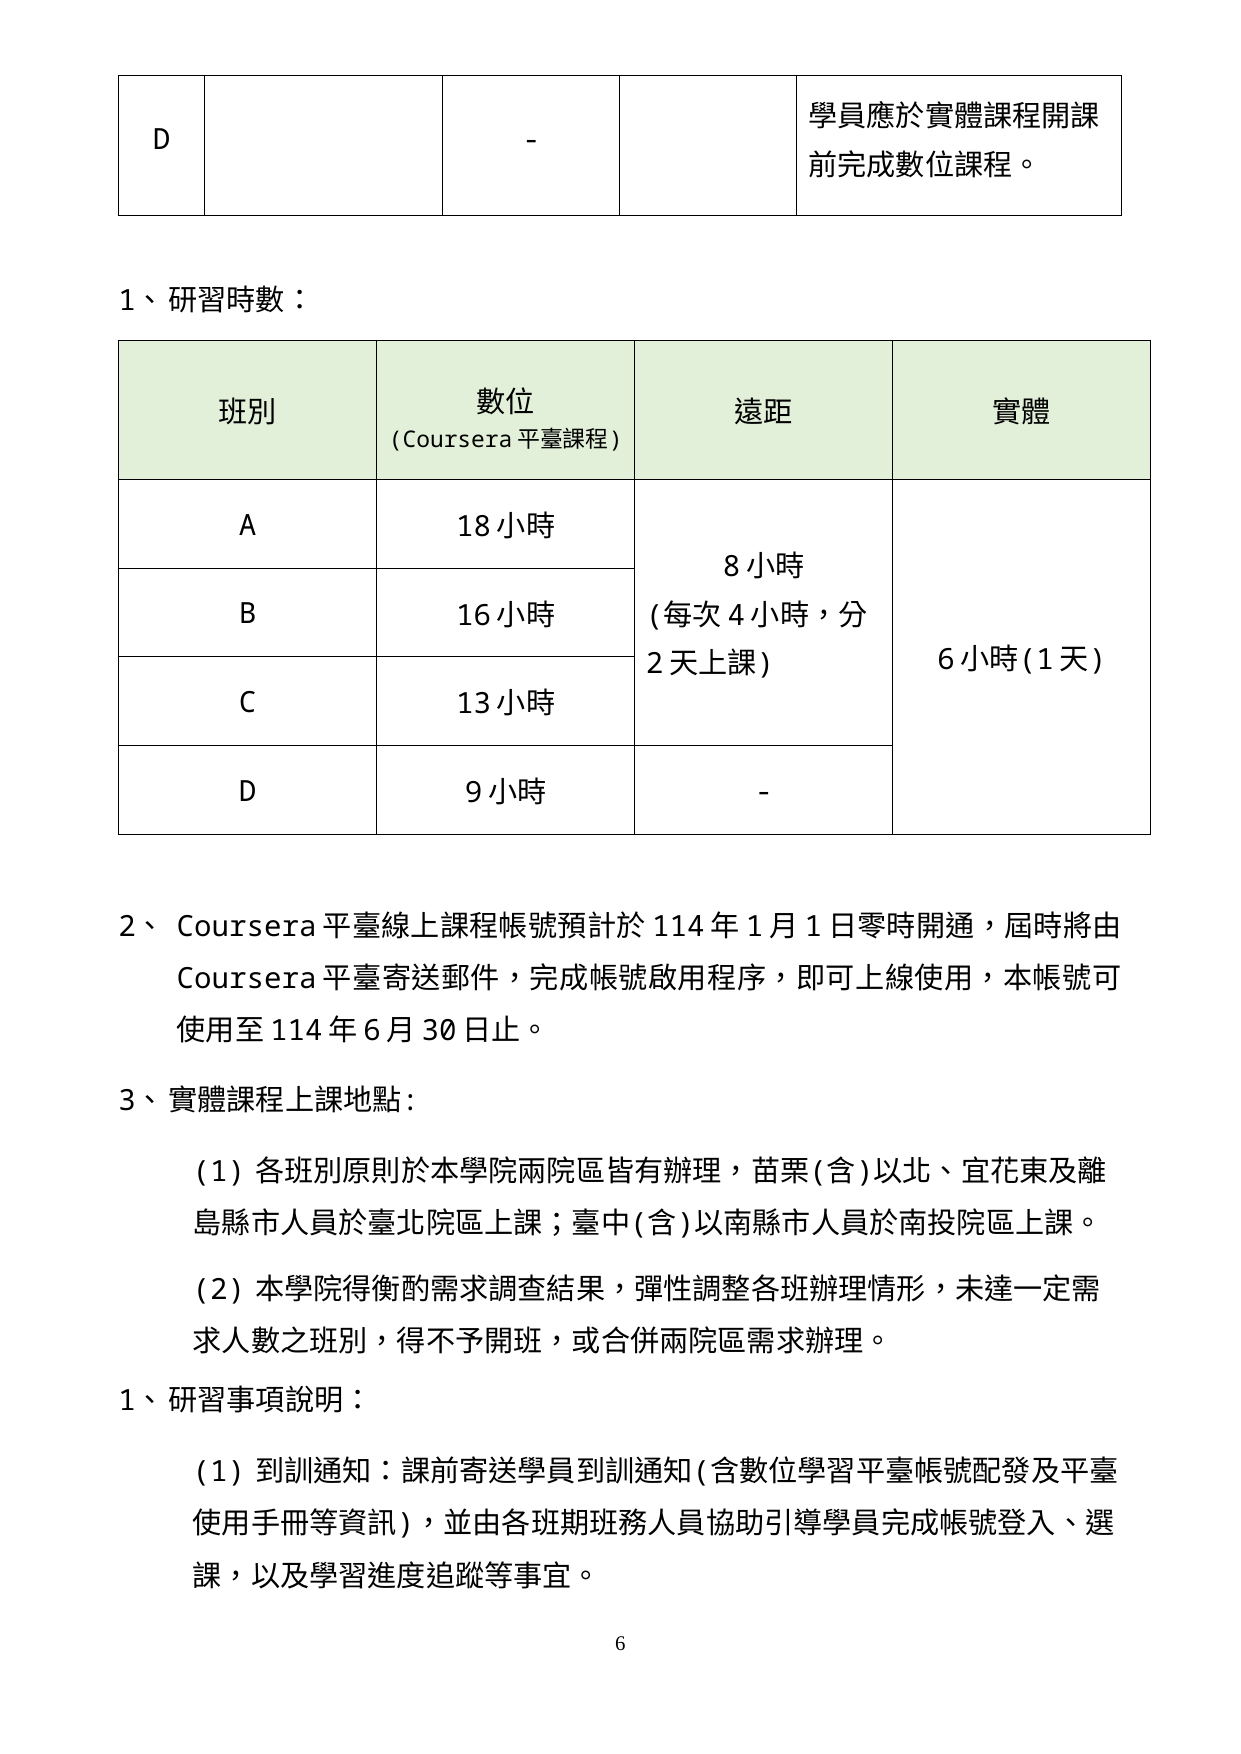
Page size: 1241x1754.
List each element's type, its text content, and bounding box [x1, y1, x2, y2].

table_header 遠距 [635, 341, 892, 479]
list 實體課程上課地點: [118, 1076, 1122, 1118]
table_cell 6小時(1天) [893, 480, 1150, 833]
table_cell 學員應於實體課程開課前完成數位課程。 [797, 76, 1121, 215]
table_cell 18小時 [377, 480, 634, 568]
list 本學院得衡酌需求調查結果，彈性調整各班辦理情形，未達一定需求人數之班別，得不予開班，或合併兩院區需求辦理。 [192, 1258, 1122, 1362]
list Coursera平臺線上課程帳號預計於114年1月1日零時開通，屆時將由 Coursera平臺寄送郵件，完成帳號啟用程序，即可上線使用，本帳號可使用至114年6月30日止。 [118, 895, 1122, 1051]
table_header 數位 (Coursera平臺課程) [377, 341, 634, 479]
list 研習事項說明： [118, 1377, 1122, 1419]
table_header 班別 [119, 341, 376, 479]
table_cell 9小時 [377, 746, 634, 833]
table_cell C [119, 657, 376, 745]
table_cell A [119, 480, 376, 568]
table_cell D [119, 746, 376, 833]
table_cell 16小時 [377, 569, 634, 656]
table_cell B [119, 569, 376, 656]
table_cell 8小時 (每次4小時，分2天上課) [635, 480, 892, 745]
table_header 實體 [893, 341, 1150, 479]
table_cell [205, 76, 442, 215]
table_cell [620, 76, 796, 215]
table_cell - [635, 746, 892, 833]
list 各班別原則於本學院兩院區皆有辦理，苗栗(含)以北、宜花東及離島縣市人員於臺北院區上課；臺中(含)以南縣市人員於南投院區上課。 [192, 1139, 1122, 1243]
table_cell - [443, 76, 619, 215]
table_cell D [119, 76, 204, 215]
list 到訓通知：課前寄送學員到訓通知(含數位學習平臺帳號配發及平臺使用手冊等資訊)，並由各班期班務人員協助引導學員完成帳號登入、選課，以及學習進度追蹤等事宜。 [192, 1440, 1122, 1596]
table_cell 13小時 [377, 657, 634, 745]
list 研習時數： [118, 277, 1122, 319]
